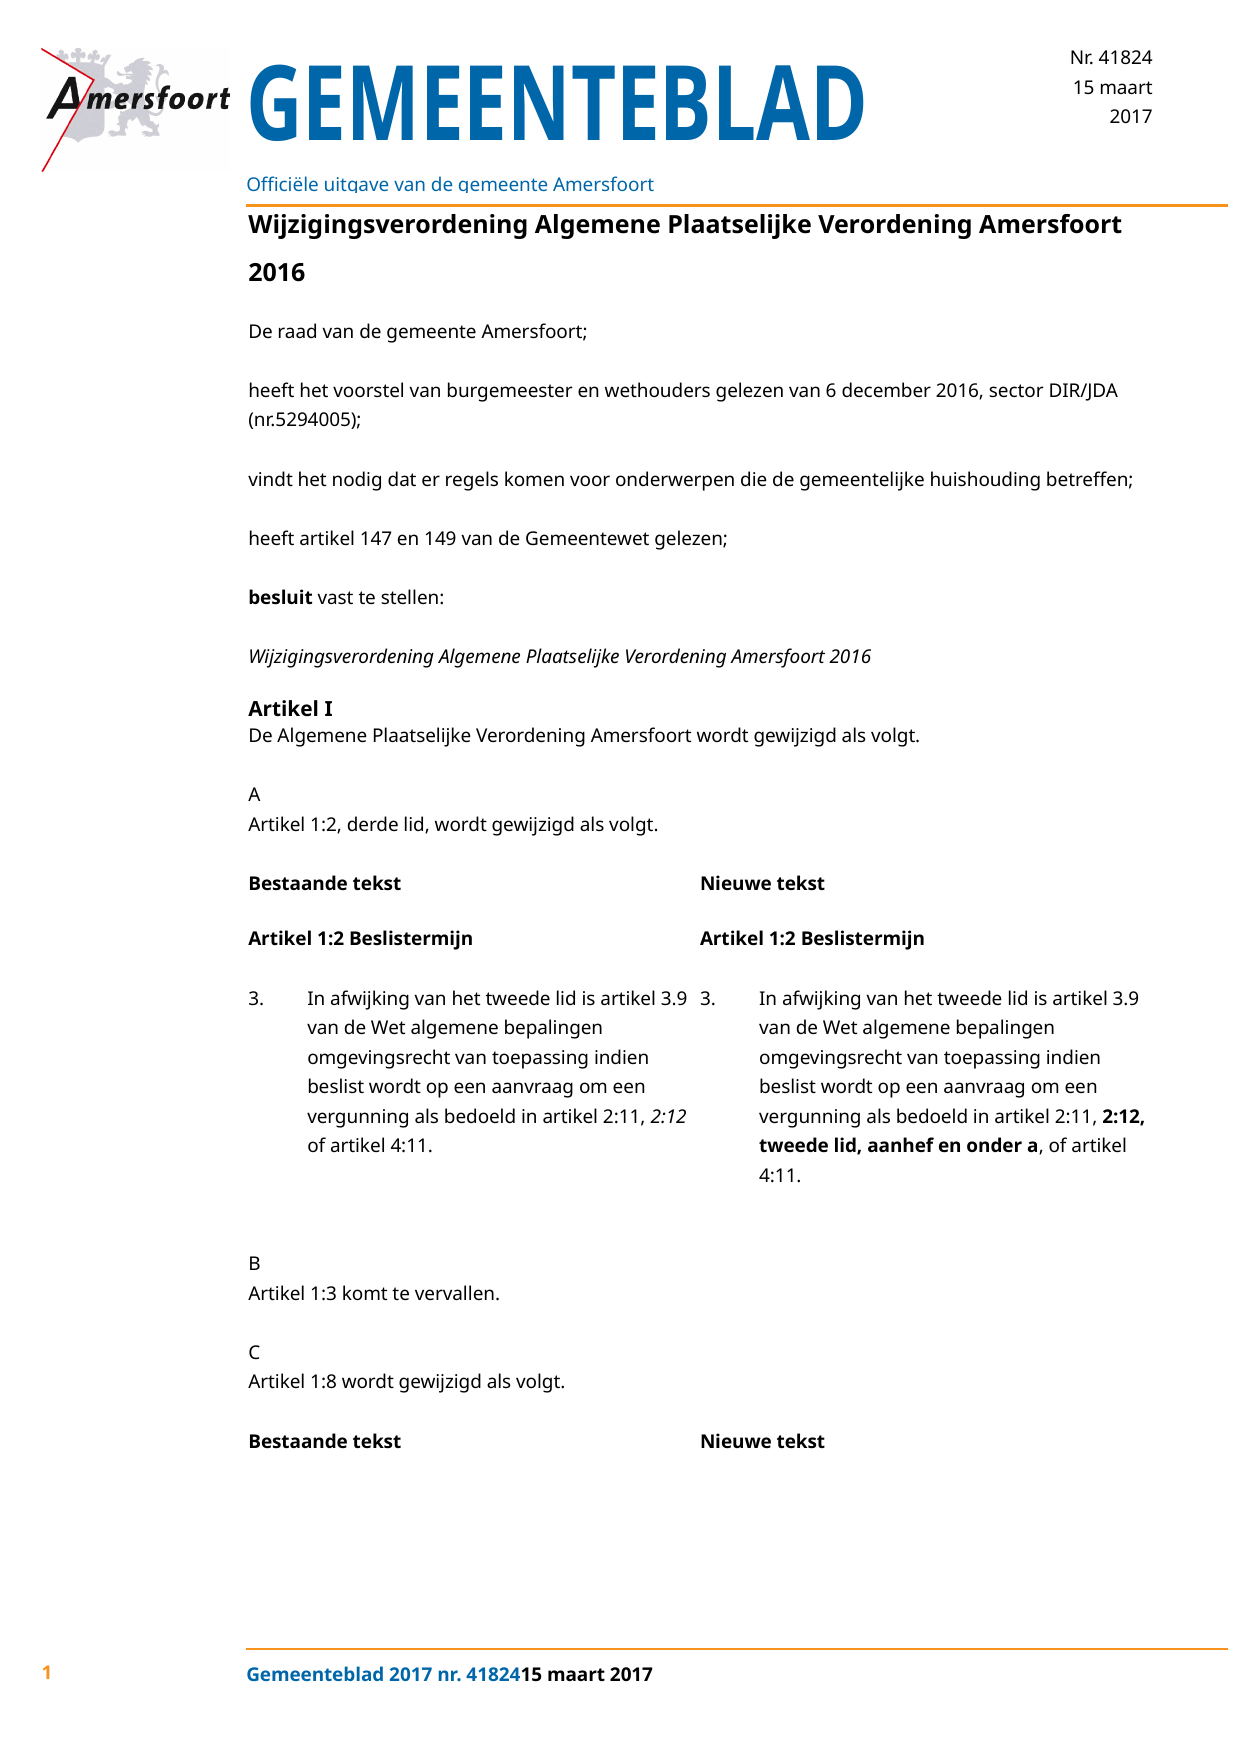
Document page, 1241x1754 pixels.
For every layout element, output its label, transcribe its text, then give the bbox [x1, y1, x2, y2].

text heeft artikel 147 en 149 van de Gemeentewet gelezen; [248, 525, 1152, 551]
text Artikel 1:3 komt te vervallen. [248, 1280, 1152, 1306]
text A [248, 781, 1152, 807]
table_header Nieuwe tekst [700, 1428, 1152, 1454]
text Artikel 1:8 wordt gewijzigd als volgt. [248, 1369, 1152, 1394]
text heeft het voorstel van burgemeester en wethouders gelezen van 6 december 2016, sector DIR/JDA (nr.5294005); [248, 377, 1152, 432]
text B [248, 1250, 1152, 1276]
table_header Bestaande tekst [248, 870, 700, 896]
table_header Nieuwe tekst [700, 870, 1152, 896]
table_cell Artikel 1:2 Beslistermijn In afwijking van het tweede lid is artikel 3.9 van de Wet algemene bepalingen omgevingsrecht van toepassing indien beslist wordt op een aanvraag om een vergunning als bedoeld in artikel 2:11, 2:12, tweede lid, aanhef en onder a, of artikel 4:11. [700, 896, 1152, 1217]
text De raad van de gemeente Amersfoort; [248, 318, 1152, 344]
text C [248, 1339, 1152, 1365]
text De Algemene Plaatselijke Verordening Amersfoort wordt gewijzigd als volgt. [248, 722, 1152, 748]
text besluit vast te stellen: [248, 584, 1152, 610]
text Wijzigingsverordening Algemene Plaatselijke Verordening Amersfoort 2016 [248, 643, 1152, 669]
text Artikel I [248, 694, 1152, 722]
table_cell Artikel 1:2 Beslistermijn In afwijking van het tweede lid is artikel 3.9 van de Wet algemene bepalingen omgevingsrecht van toepassing indien beslist wordt op een aanvraag om een vergunning als bedoeld in artikel 2:11, 2:12 of artikel 4:11. [248, 896, 700, 1217]
picture [41, 47, 231, 172]
text vindt het nodig dat er regels komen voor onderwerpen die de gemeentelijke huishouding betreffen; [248, 466, 1152, 492]
text Artikel 1:2, derde lid, wordt gewijzigd als volgt. [248, 811, 1152, 837]
text Wijzigingsverordening Algemene Plaatselijke Verordening Amersfoort 2016 [248, 207, 1152, 288]
table_header Bestaande tekst [248, 1428, 700, 1454]
